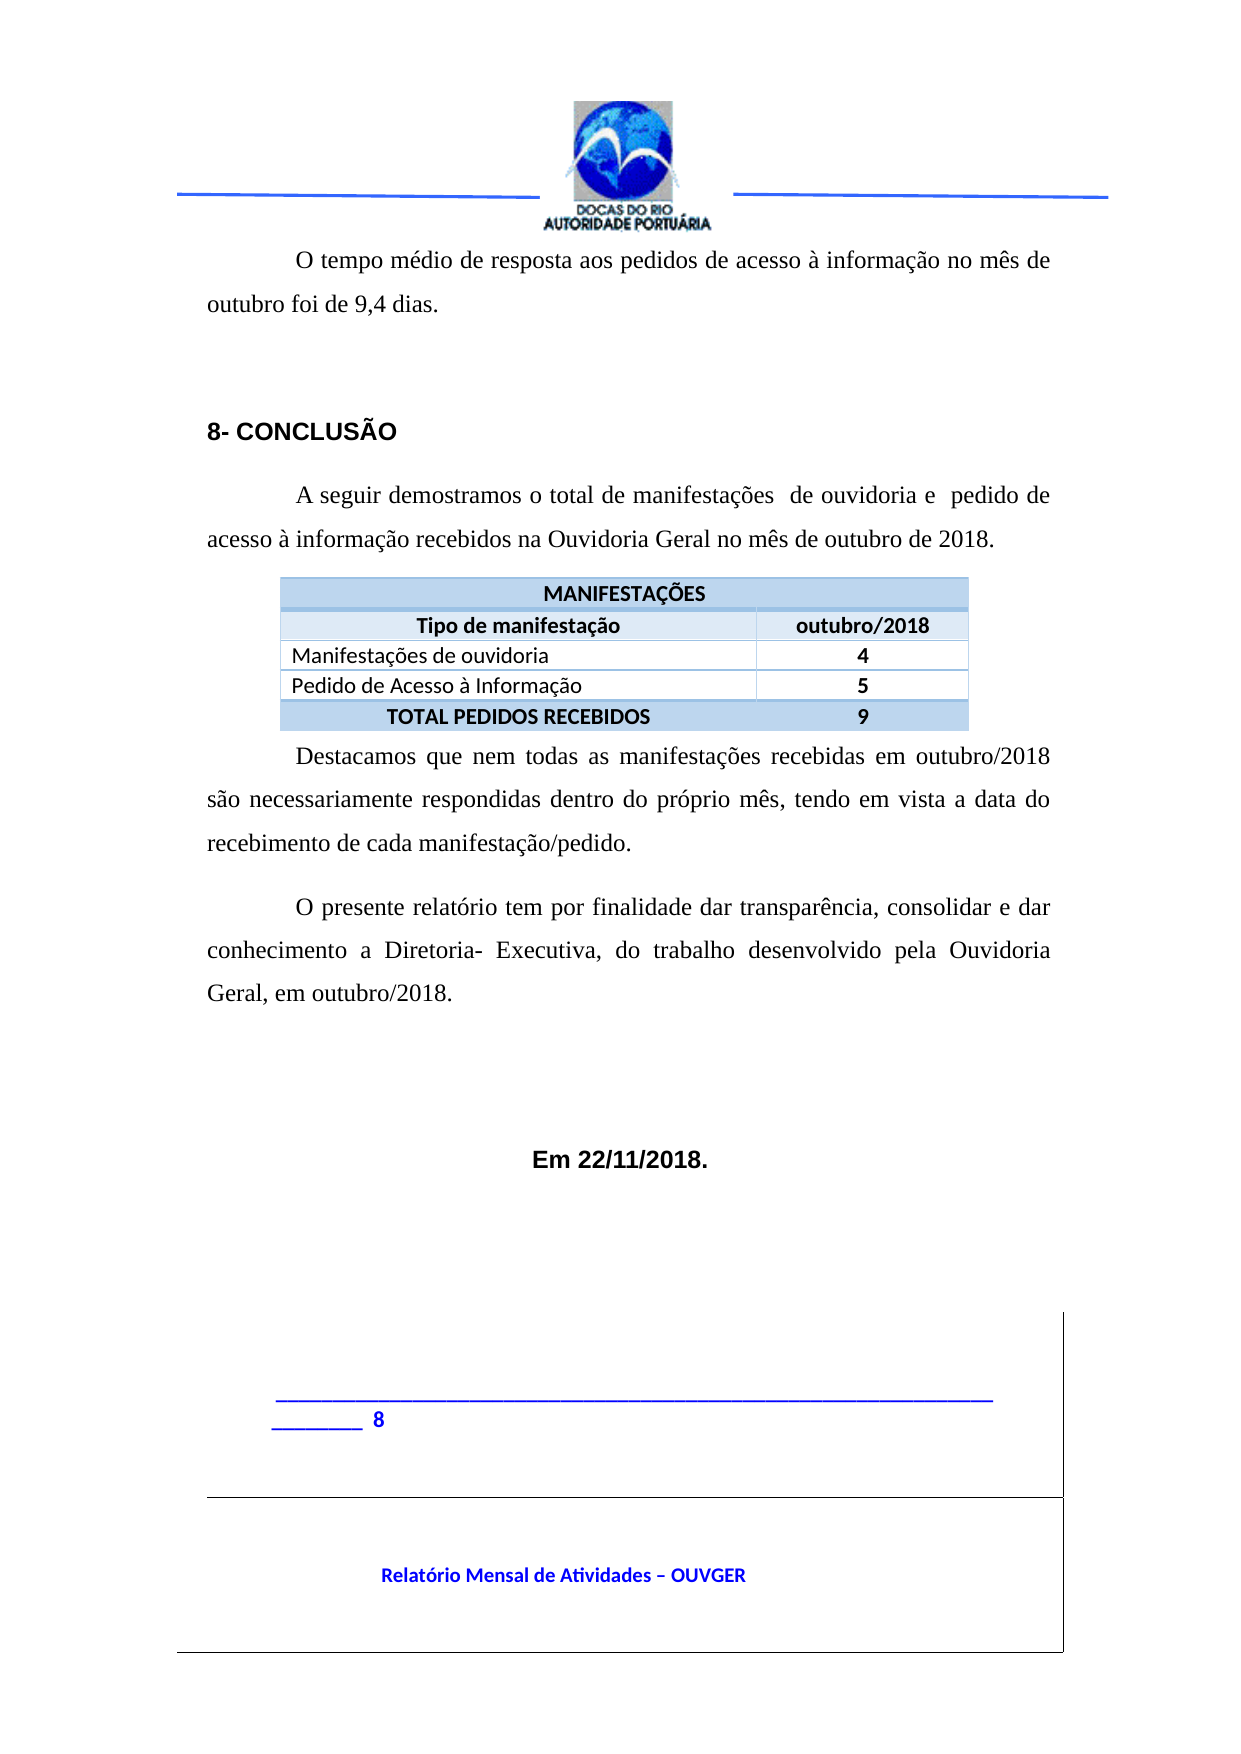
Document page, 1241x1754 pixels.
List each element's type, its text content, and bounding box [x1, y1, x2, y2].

table_cell outubro/2018 [757, 612, 968, 639]
list Destacamos que nem todas as manifestações recebidas em outubro/2018 são necessariamente respondidas dentro do próprio mês, tendo em vista a data do recebimento de cada manifestação/pedido. [207, 741, 1051, 856]
table_cell 9 [757, 702, 968, 730]
list O presente relatório tem por finalidade dar transparência, consolidar e dar conhecimento a Diretoria- Executiva, do trabalho desenvolvido pela Ouvidoria Geral, em outubro/2018. [207, 892, 1051, 1007]
table_cell Pedido de Acesso à Informação [281, 671, 756, 699]
table_cell 4 [757, 641, 968, 669]
table_cell TOTAL PEDIDOS RECEBIDOS [281, 702, 756, 730]
table_header MANIFESTAÇÕES [281, 579, 968, 607]
table_cell Tipo de manifestação [281, 612, 756, 639]
text 8- CONCLUSÃO [207, 417, 1051, 445]
list Em 22/11/2018. [177, 1144, 1063, 1173]
table_cell Manifestações de ouvidoria [281, 641, 756, 669]
list A seguir demostramos o total de manifestações de ouvidoria e pedido de acesso à informação recebidos na Ouvidoria Geral no mês de outubro de 2018. [207, 481, 1051, 552]
text O tempo médio de resposta aos pedidos de acesso à informação no mês de outubro foi de 9,4 dias. [207, 148, 1051, 317]
table_cell 5 [757, 671, 968, 699]
